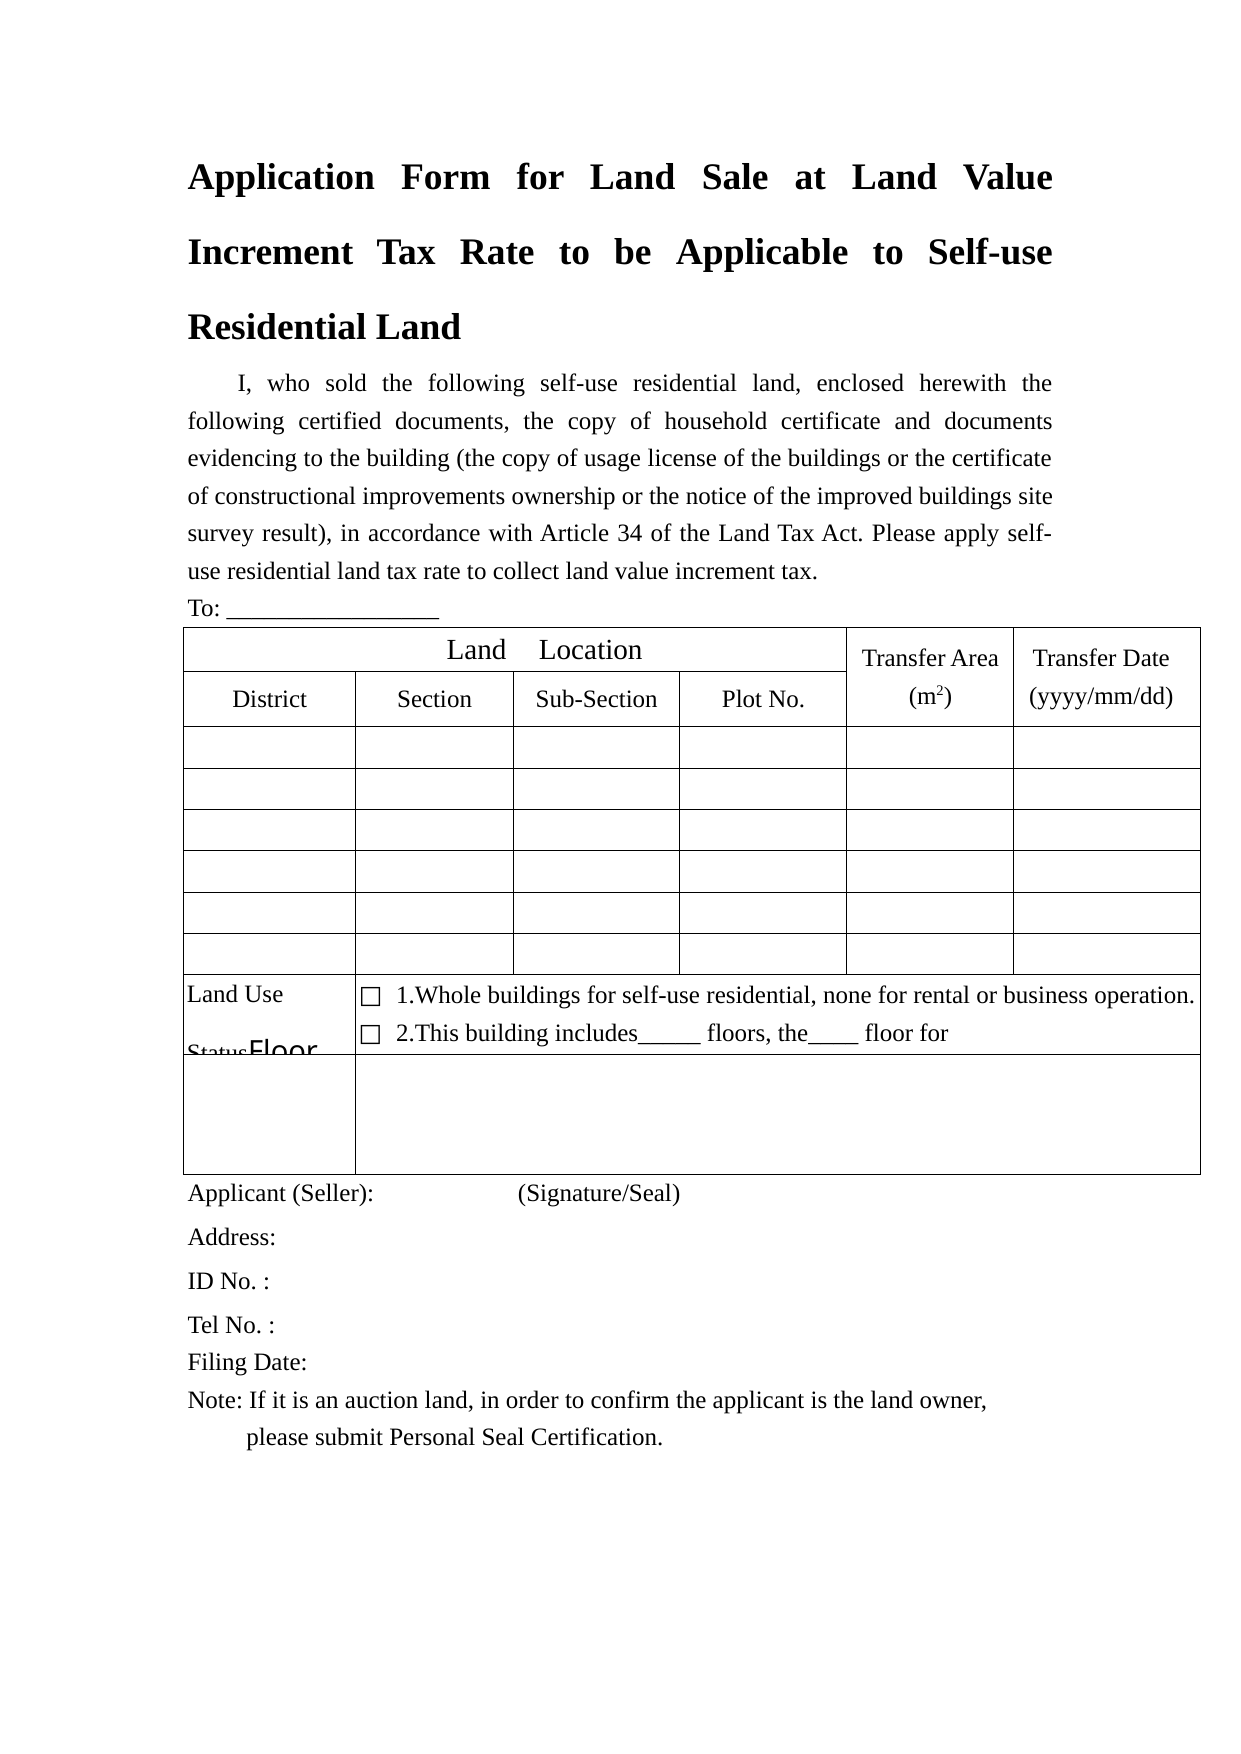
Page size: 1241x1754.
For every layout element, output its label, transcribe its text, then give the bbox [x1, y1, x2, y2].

table_cell [680, 851, 846, 892]
table_cell [1014, 934, 1200, 974]
table_cell [847, 810, 1013, 850]
table_cell [1014, 727, 1200, 767]
text Application Form for Land Sale at Land Value Increment Tax Rate to be Applicable to Self-use Residential Land [187, 139, 1053, 364]
text I, who sold the following self-use residential land, enclosed herewith the following certified documents, the copy of household certificate and documents evidencing to the building (the copy of usage license of the buildings or the certificate of constructional improvements ownership or the notice of the improved buildings site survey result), in accordance with Article 34 of the Land Tax Act. Please apply self-use residential land tax rate to collect land value increment tax. [187, 364, 1053, 589]
table_cell [514, 934, 679, 974]
text Note: If it is an auction land, in order to confirm the applicant is the land owner, please submit Personal Seal Certification. [187, 1381, 1053, 1456]
table_cell [1014, 769, 1200, 809]
table_cell [356, 769, 513, 809]
table_cell [847, 893, 1013, 933]
text Address: [187, 1218, 1053, 1256]
table_cell [356, 1055, 1200, 1173]
table_cell [514, 769, 679, 809]
table_cell [184, 727, 355, 767]
table_cell Land Use StatusFloor, No., Alley, Lane, Section, Road/Street, Village, District/City/ Township, County/City District/City/ Township, County/City Village, District/City/ Township, County/City House Location [184, 975, 355, 1054]
table_header Land Location [184, 628, 846, 671]
table_cell [847, 769, 1013, 809]
table_cell [680, 893, 846, 933]
table_cell [356, 727, 513, 767]
table_cell [514, 810, 679, 850]
text Applicant (Seller): (Signature/Seal) [187, 1175, 1053, 1212]
table_cell [680, 810, 846, 850]
table_cell [356, 893, 513, 933]
table_cell [847, 727, 1013, 767]
table_cell [1014, 851, 1200, 892]
table_cell Section [356, 672, 513, 726]
table_cell [184, 1055, 355, 1173]
table_cell [680, 727, 846, 767]
table_cell [356, 851, 513, 892]
table_cell [184, 934, 355, 974]
table_cell [356, 810, 513, 850]
text Tel No. : [187, 1306, 1053, 1343]
table_cell [184, 893, 355, 933]
table_cell [847, 934, 1013, 974]
table_cell [184, 851, 355, 892]
table_cell [514, 893, 679, 933]
table_cell [356, 934, 513, 974]
table_cell Sub-Section [514, 672, 679, 726]
table_cell [184, 769, 355, 809]
table_cell [514, 851, 679, 892]
table_cell District [184, 672, 355, 726]
text ID No. : [187, 1262, 1053, 1299]
table_cell [1014, 893, 1200, 933]
text Filing Date: [187, 1343, 1053, 1381]
table_header Transfer Date (yyyy/mm/dd) [1014, 628, 1200, 726]
table_cell [680, 934, 846, 974]
table_cell [184, 810, 355, 850]
table_cell [1014, 810, 1200, 850]
text To: _________________ [187, 589, 1053, 627]
table_cell Plot No. [680, 672, 846, 726]
table_cell 1.Whole buildings for self-use residential, none for rental or business operation. 2.This building includes_____ floors, the____ floor for □ business operation：name of business entity: , area:_______m2 □ rental：area:______m2 3.Buildings on the share land : owner-occupied：area:_______m2 rental：area:_______ m2 business operation：___________( name of business entity) area:________m2 [356, 975, 1200, 1054]
table_cell [680, 769, 846, 809]
table_header Transfer Area (m2) [847, 628, 1013, 726]
table_cell [847, 851, 1013, 892]
table_cell [514, 727, 679, 767]
